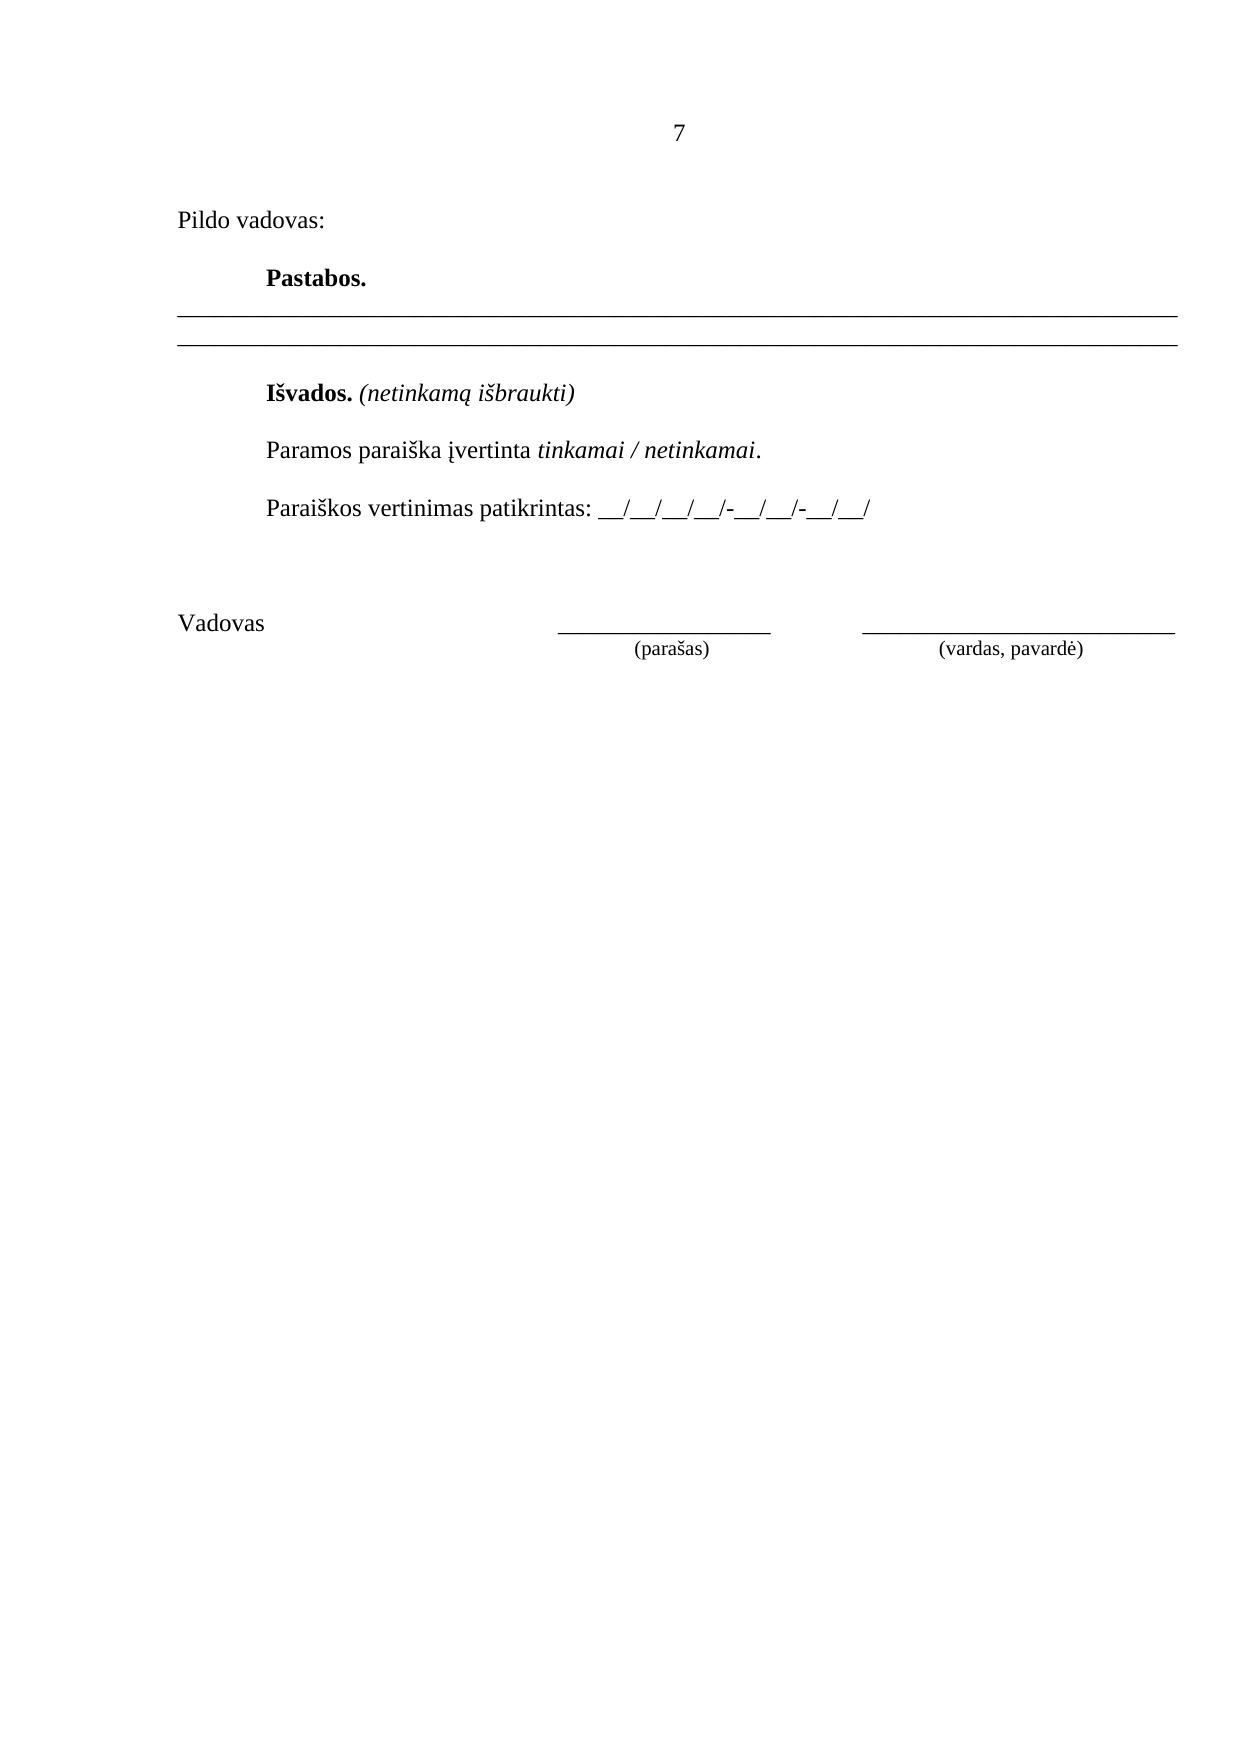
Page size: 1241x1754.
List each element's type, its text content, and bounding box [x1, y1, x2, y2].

text Vadovas _________________ _________________________ [177, 608, 1181, 636]
text Pastabos. [177, 263, 1181, 291]
text (parašas) (vardas, pavardė) [558, 636, 1181, 660]
text Paramos paraiška įvertinta tinkamai / netinkamai. [177, 435, 1181, 464]
text Paraiškos vertinimas patikrintas: __/__/__/__/-__/__/-__/__/ [177, 493, 1162, 521]
text Pildo vadovas: [177, 205, 1181, 234]
text Išvados. (netinkamą išbraukti) [177, 378, 1184, 406]
text ________________________________________________________________________________________________________________________________________________________________ [177, 291, 1181, 349]
